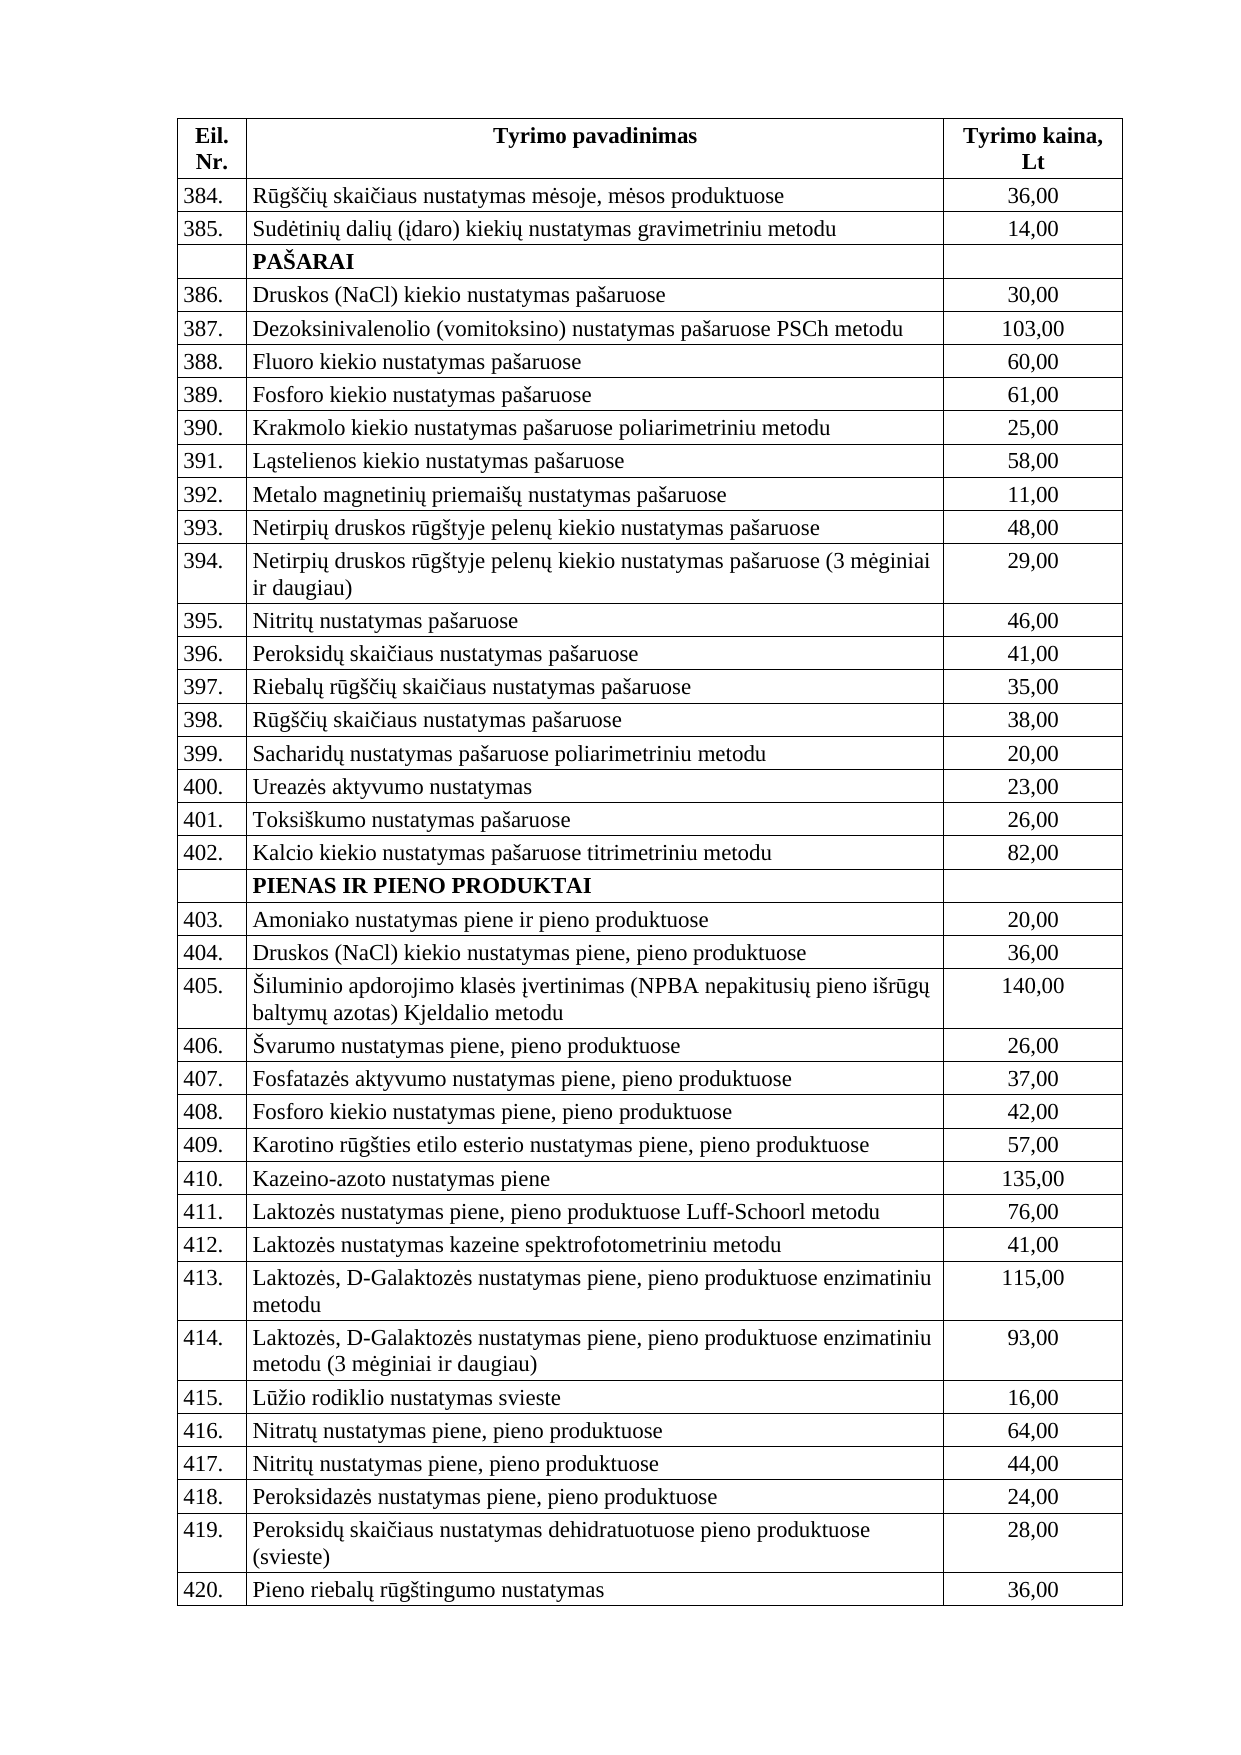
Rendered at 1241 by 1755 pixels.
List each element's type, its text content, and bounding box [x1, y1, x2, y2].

table_cell Kalcio kiekio nustatymas pašaruose titrimetriniu metodu [247, 836, 943, 869]
table_cell 140,00 [944, 969, 1122, 1028]
table_cell 11,00 [944, 478, 1122, 510]
table_cell 403. [178, 903, 246, 935]
table_cell 414. [178, 1321, 246, 1380]
table_cell 41,00 [944, 637, 1122, 669]
table_cell Ureazės aktyvumo nustatymas [247, 770, 943, 802]
table_cell [178, 245, 246, 277]
table_cell 38,00 [944, 704, 1122, 736]
table_cell Peroksidazės nustatymas piene, pieno produktuose [247, 1480, 943, 1513]
table_cell 20,00 [944, 903, 1122, 935]
table_cell Dezoksinivalenolio (vomitoksino) nustatymas pašaruose PSCh metodu [247, 312, 943, 344]
table_cell Druskos (NaCl) kiekio nustatymas pašaruose [247, 279, 943, 311]
table_cell Karotino rūgšties etilo esterio nustatymas piene, pieno produktuose [247, 1129, 943, 1161]
table_cell [944, 870, 1122, 902]
table_cell 25,00 [944, 411, 1122, 443]
table_cell 36,00 [944, 179, 1122, 211]
table_cell Laktozės, D-Galaktozės nustatymas piene, pieno produktuose enzimatiniu metodu [247, 1262, 943, 1320]
table_header Eil. Nr. [178, 119, 246, 178]
table_cell 16,00 [944, 1381, 1122, 1413]
table_cell 82,00 [944, 836, 1122, 869]
table_cell Amoniako nustatymas piene ir pieno produktuose [247, 903, 943, 935]
table_cell 36,00 [944, 1573, 1122, 1605]
table_cell 64,00 [944, 1414, 1122, 1446]
table_header Tyrimo pavadinimas [247, 119, 943, 178]
table_cell 48,00 [944, 511, 1122, 543]
table_cell 36,00 [944, 936, 1122, 968]
table_cell Fosfatazės aktyvumo nustatymas piene, pieno produktuose [247, 1062, 943, 1094]
table_cell 35,00 [944, 670, 1122, 702]
table_cell Ląstelienos kiekio nustatymas pašaruose [247, 445, 943, 477]
table_cell Sudėtinių dalių (įdaro) kiekių nustatymas gravimetriniu metodu [247, 212, 943, 244]
table_cell Rūgščių skaičiaus nustatymas mėsoje, mėsos produktuose [247, 179, 943, 211]
table_cell Pieno riebalų rūgštingumo nustatymas [247, 1573, 943, 1605]
table_cell 28,00 [944, 1514, 1122, 1572]
table_cell 418. [178, 1480, 246, 1513]
table_cell 408. [178, 1095, 246, 1128]
table_cell 46,00 [944, 604, 1122, 636]
table_cell 397. [178, 670, 246, 702]
table_cell 415. [178, 1381, 246, 1413]
table_cell 399. [178, 737, 246, 769]
table_cell 390. [178, 411, 246, 443]
table_cell 61,00 [944, 378, 1122, 410]
table_cell Sacharidų nustatymas pašaruose poliarimetriniu metodu [247, 737, 943, 769]
table_cell 387. [178, 312, 246, 344]
table_cell 26,00 [944, 803, 1122, 835]
table_cell 37,00 [944, 1062, 1122, 1094]
table_cell 393. [178, 511, 246, 543]
table_cell Lūžio rodiklio nustatymas svieste [247, 1381, 943, 1413]
table_cell 400. [178, 770, 246, 802]
table_cell Nitritų nustatymas pašaruose [247, 604, 943, 636]
table_cell 401. [178, 803, 246, 835]
table_cell Pienas ir pieno produktai [247, 870, 943, 902]
table_cell 57,00 [944, 1129, 1122, 1161]
table_header Tyrimo kaina, Lt [944, 119, 1122, 178]
table_cell Laktozės, D-Galaktozės nustatymas piene, pieno produktuose enzimatiniu metodu (3 mėginiai ir daugiau) [247, 1321, 943, 1380]
table_cell 135,00 [944, 1162, 1122, 1194]
table_cell 412. [178, 1228, 246, 1261]
table_cell [178, 870, 246, 902]
table_cell 60,00 [944, 345, 1122, 377]
table_cell Netirpių druskos rūgštyje pelenų kiekio nustatymas pašaruose (3 mėginiai ir daugiau) [247, 544, 943, 603]
table_cell 407. [178, 1062, 246, 1094]
table_cell 409. [178, 1129, 246, 1161]
table_cell Nitritų nustatymas piene, pieno produktuose [247, 1447, 943, 1479]
table_cell Švarumo nustatymas piene, pieno produktuose [247, 1029, 943, 1061]
table_cell 396. [178, 637, 246, 669]
table_cell 420. [178, 1573, 246, 1605]
table_cell 405. [178, 969, 246, 1028]
table_cell 58,00 [944, 445, 1122, 477]
table_cell Fosforo kiekio nustatymas pašaruose [247, 378, 943, 410]
table_cell Fosforo kiekio nustatymas piene, pieno produktuose [247, 1095, 943, 1128]
table_cell Peroksidų skaičiaus nustatymas dehidratuotuose pieno produktuose (svieste) [247, 1514, 943, 1572]
table_cell 411. [178, 1195, 246, 1227]
table_cell 384. [178, 179, 246, 211]
table_cell 103,00 [944, 312, 1122, 344]
table_cell [944, 245, 1122, 277]
table_cell Riebalų rūgščių skaičiaus nustatymas pašaruose [247, 670, 943, 702]
table_cell Druskos (NaCl) kiekio nustatymas piene, pieno produktuose [247, 936, 943, 968]
table_cell Laktozės nustatymas piene, pieno produktuose Luff-Schoorl metodu [247, 1195, 943, 1227]
table_cell Fluoro kiekio nustatymas pašaruose [247, 345, 943, 377]
table_cell 392. [178, 478, 246, 510]
table_cell 417. [178, 1447, 246, 1479]
table_cell 394. [178, 544, 246, 603]
table_cell 416. [178, 1414, 246, 1446]
table_cell 23,00 [944, 770, 1122, 802]
table_cell 404. [178, 936, 246, 968]
table_cell 41,00 [944, 1228, 1122, 1261]
table_cell 30,00 [944, 279, 1122, 311]
table_cell 395. [178, 604, 246, 636]
table_cell 44,00 [944, 1447, 1122, 1479]
table_cell 410. [178, 1162, 246, 1194]
table_cell 14,00 [944, 212, 1122, 244]
table_cell Šiluminio apdorojimo klasės įvertinimas (NPBA nepakitusių pieno išrūgų baltymų azotas) Kjeldalio metodu [247, 969, 943, 1028]
table_cell 29,00 [944, 544, 1122, 603]
table_cell 26,00 [944, 1029, 1122, 1061]
table_cell 389. [178, 378, 246, 410]
table_cell Toksiškumo nustatymas pašaruose [247, 803, 943, 835]
table_cell 42,00 [944, 1095, 1122, 1128]
table_cell 391. [178, 445, 246, 477]
table_cell 24,00 [944, 1480, 1122, 1513]
table_cell Netirpių druskos rūgštyje pelenų kiekio nustatymas pašaruose [247, 511, 943, 543]
table_cell Kazeino-azoto nustatymas piene [247, 1162, 943, 1194]
table_cell Nitratų nustatymas piene, pieno produktuose [247, 1414, 943, 1446]
table_cell 388. [178, 345, 246, 377]
table_cell 402. [178, 836, 246, 869]
table_cell 413. [178, 1262, 246, 1320]
table_cell 385. [178, 212, 246, 244]
table_cell PAŠARAI [247, 245, 943, 277]
table_cell 93,00 [944, 1321, 1122, 1380]
table_cell Laktozės nustatymas kazeine spektrofotometriniu metodu [247, 1228, 943, 1261]
table_cell Peroksidų skaičiaus nustatymas pašaruose [247, 637, 943, 669]
table_cell Metalo magnetinių priemaišų nustatymas pašaruose [247, 478, 943, 510]
table_cell 398. [178, 704, 246, 736]
table_cell 419. [178, 1514, 246, 1572]
table_cell 115,00 [944, 1262, 1122, 1320]
table_cell 386. [178, 279, 246, 311]
table_cell 20,00 [944, 737, 1122, 769]
table_cell Krakmolo kiekio nustatymas pašaruose poliarimetriniu metodu [247, 411, 943, 443]
table_cell Rūgščių skaičiaus nustatymas pašaruose [247, 704, 943, 736]
table_cell 406. [178, 1029, 246, 1061]
table_cell 76,00 [944, 1195, 1122, 1227]
